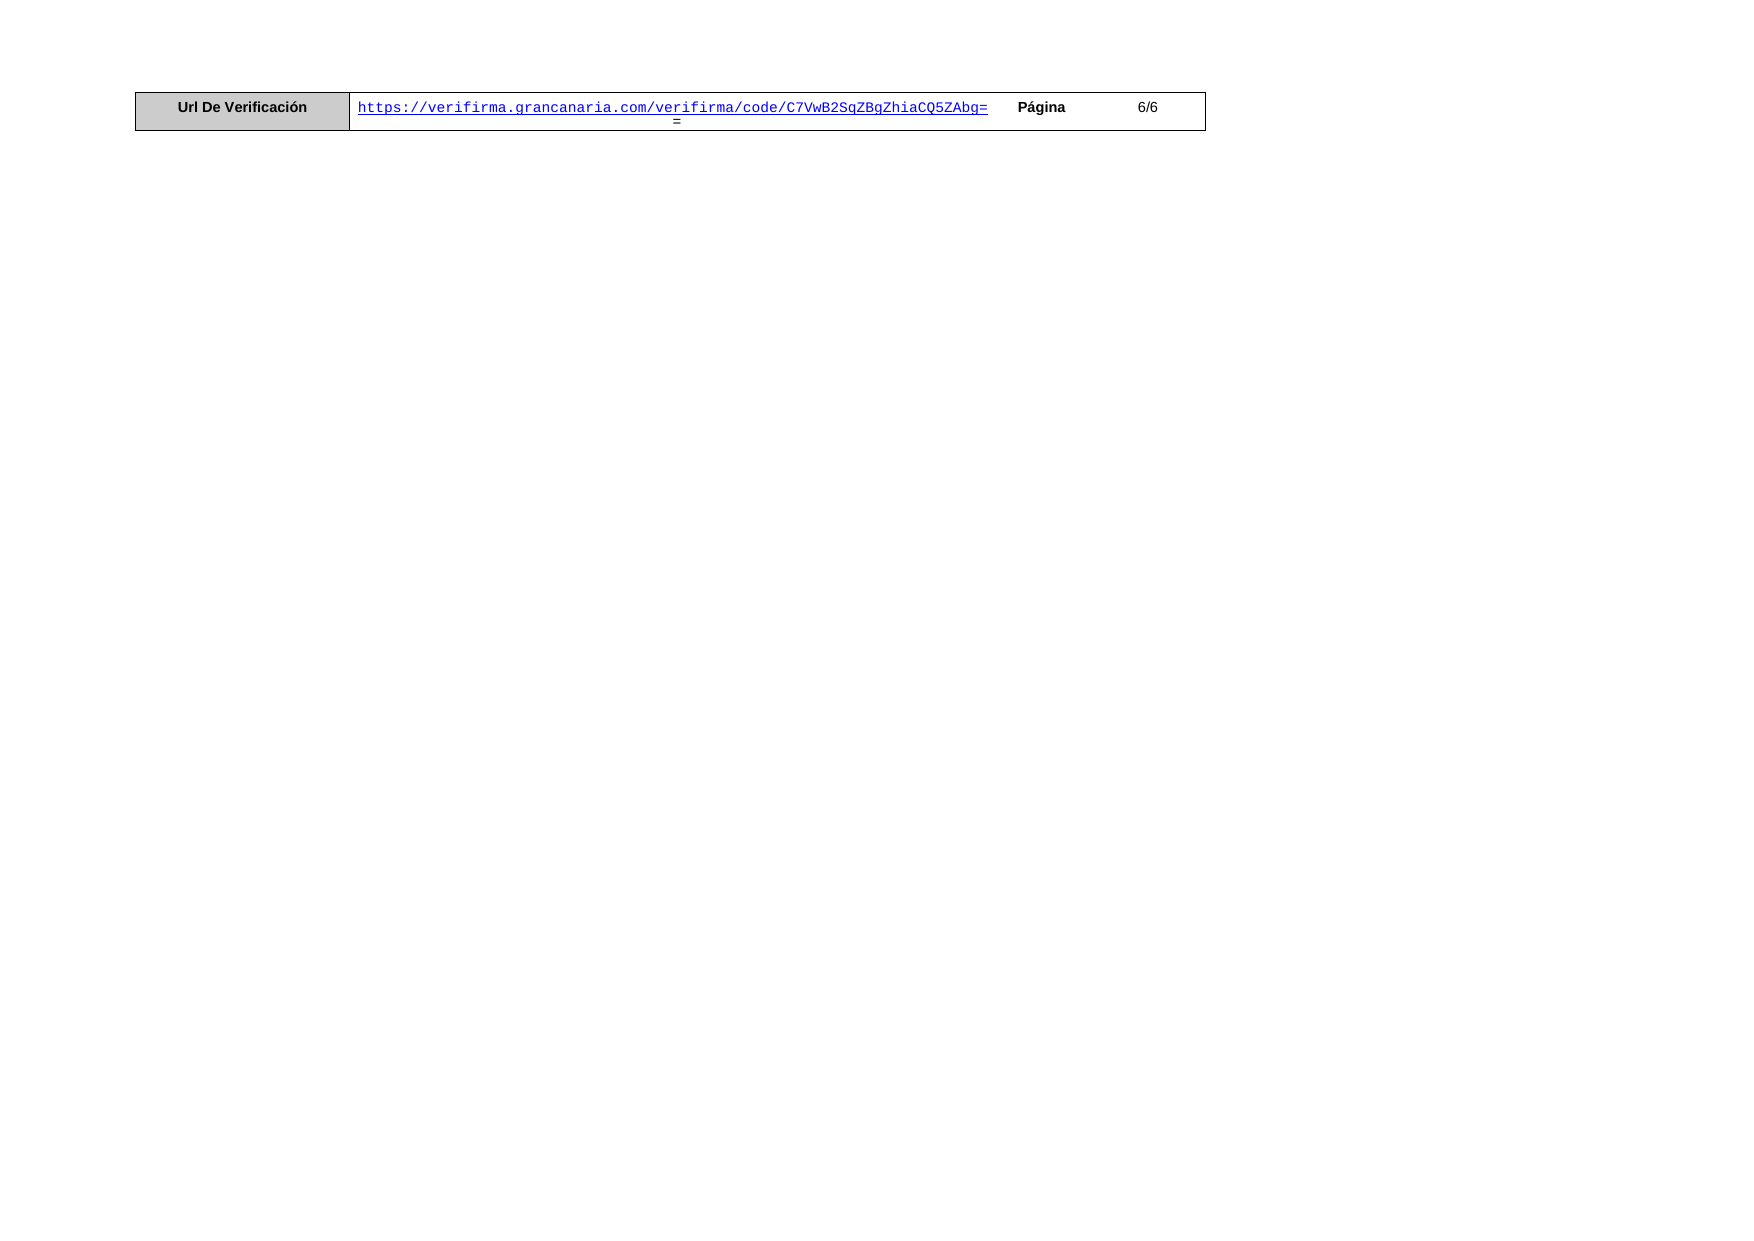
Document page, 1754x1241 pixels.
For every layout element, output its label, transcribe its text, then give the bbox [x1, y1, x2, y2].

table_cell https://verifirma.grancanaria.com/verifirma/code/C7VwB2SqZBgZhiaCQ5ZAbg= Página 6/6 = [350, 93, 1205, 130]
table_cell Url De Verificación [136, 93, 349, 130]
